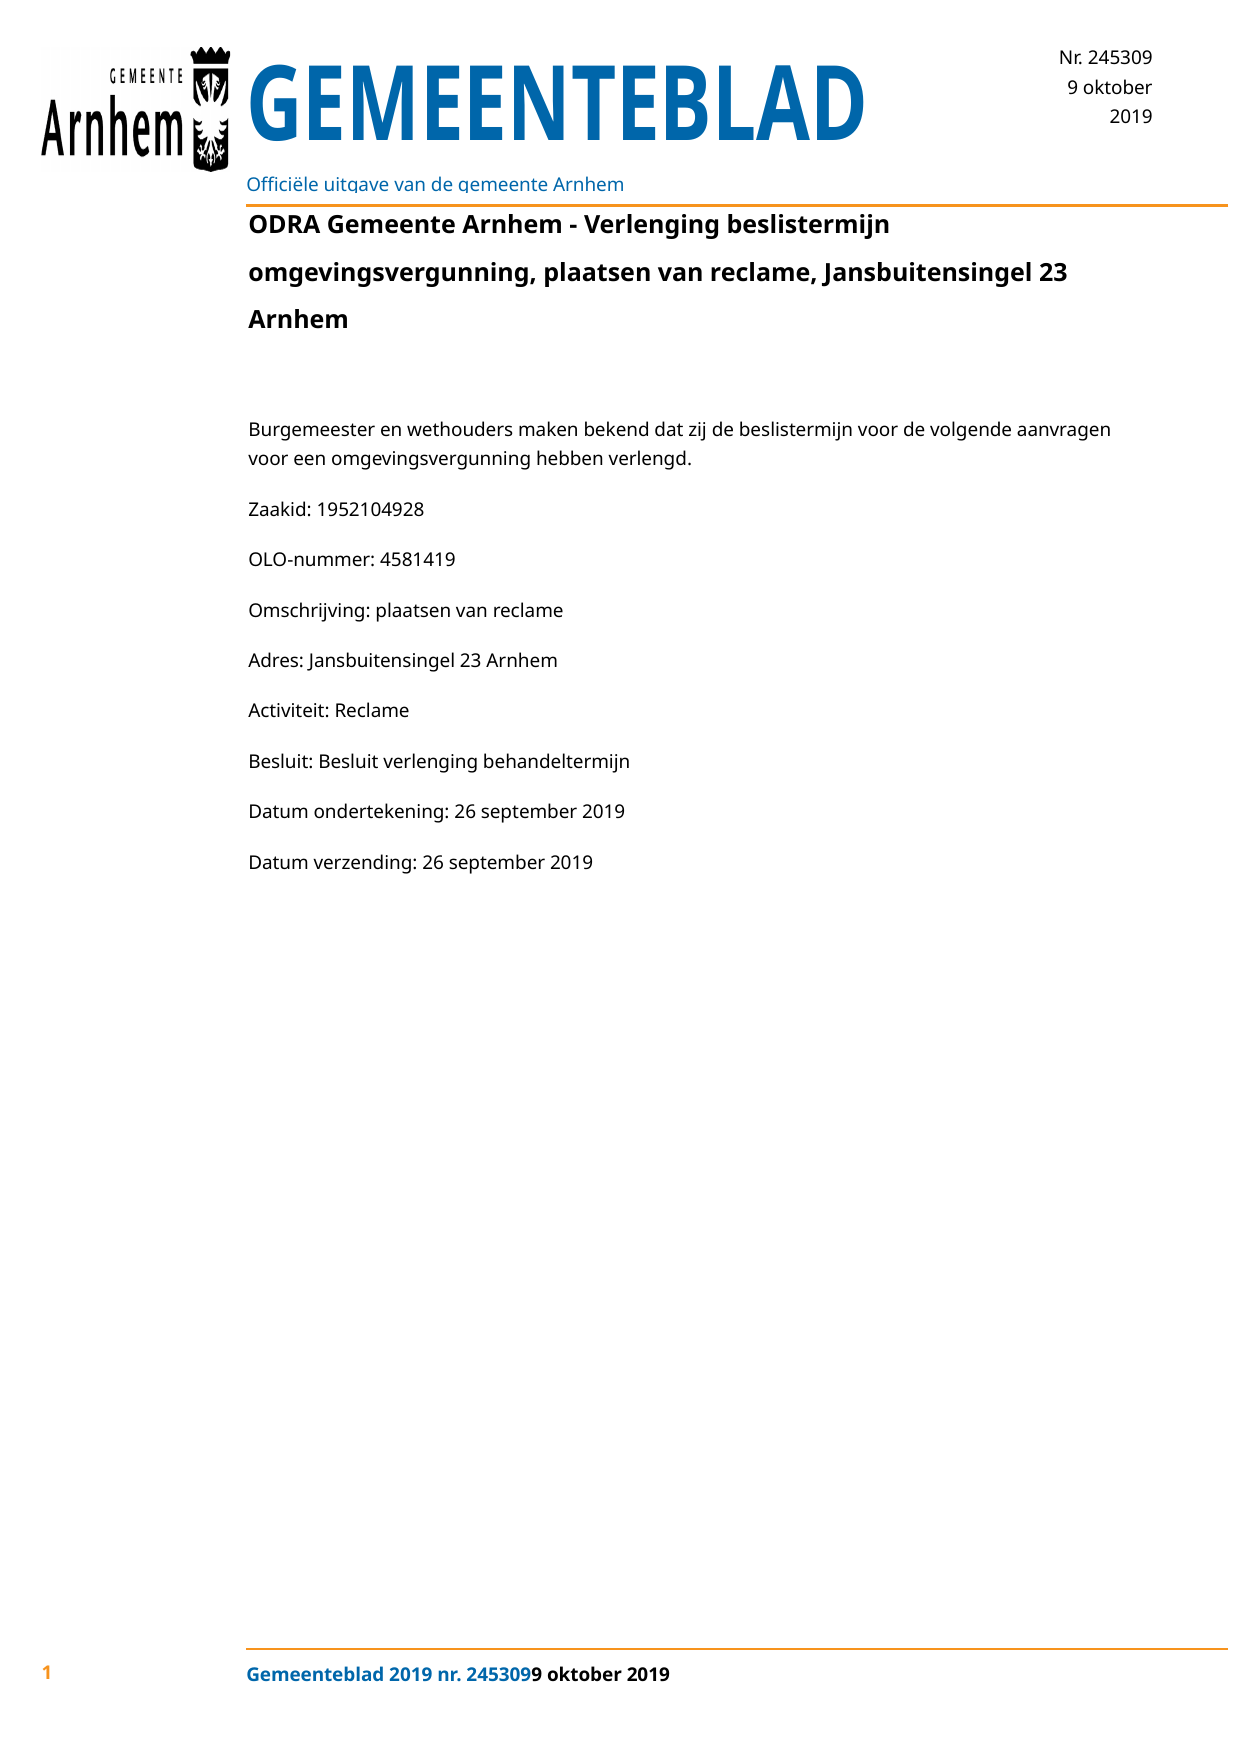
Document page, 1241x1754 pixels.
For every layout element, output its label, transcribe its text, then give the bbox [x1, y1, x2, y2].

text Datum ondertekening: 26 september 2019 [248, 798, 1152, 824]
text Besluit: Besluit verlenging behandeltermijn [248, 748, 1152, 774]
text Adres: Jansbuitensingel 23 Arnhem [248, 647, 1152, 673]
text Omschrijving: plaatsen van reclame [248, 597, 1152, 622]
picture [41, 47, 231, 172]
text Zaakid: 1952104928 [248, 496, 1152, 522]
text OLO-nummer: 4581419 [248, 546, 1152, 572]
text Datum verzending: 26 september 2019 [248, 849, 1152, 874]
text Activiteit: Reclame [248, 698, 1152, 723]
text ODRA Gemeente Arnhem - Verlenging beslistermijn omgevingsvergunning, plaatsen van reclame, Jansbuitensingel 23 Arnhem [248, 207, 1152, 336]
text Burgemeester en wethouders maken bekend dat zij de beslistermijn voor de volgende aanvragen voor een omgevingsvergunning hebben verlengd. [248, 416, 1152, 471]
